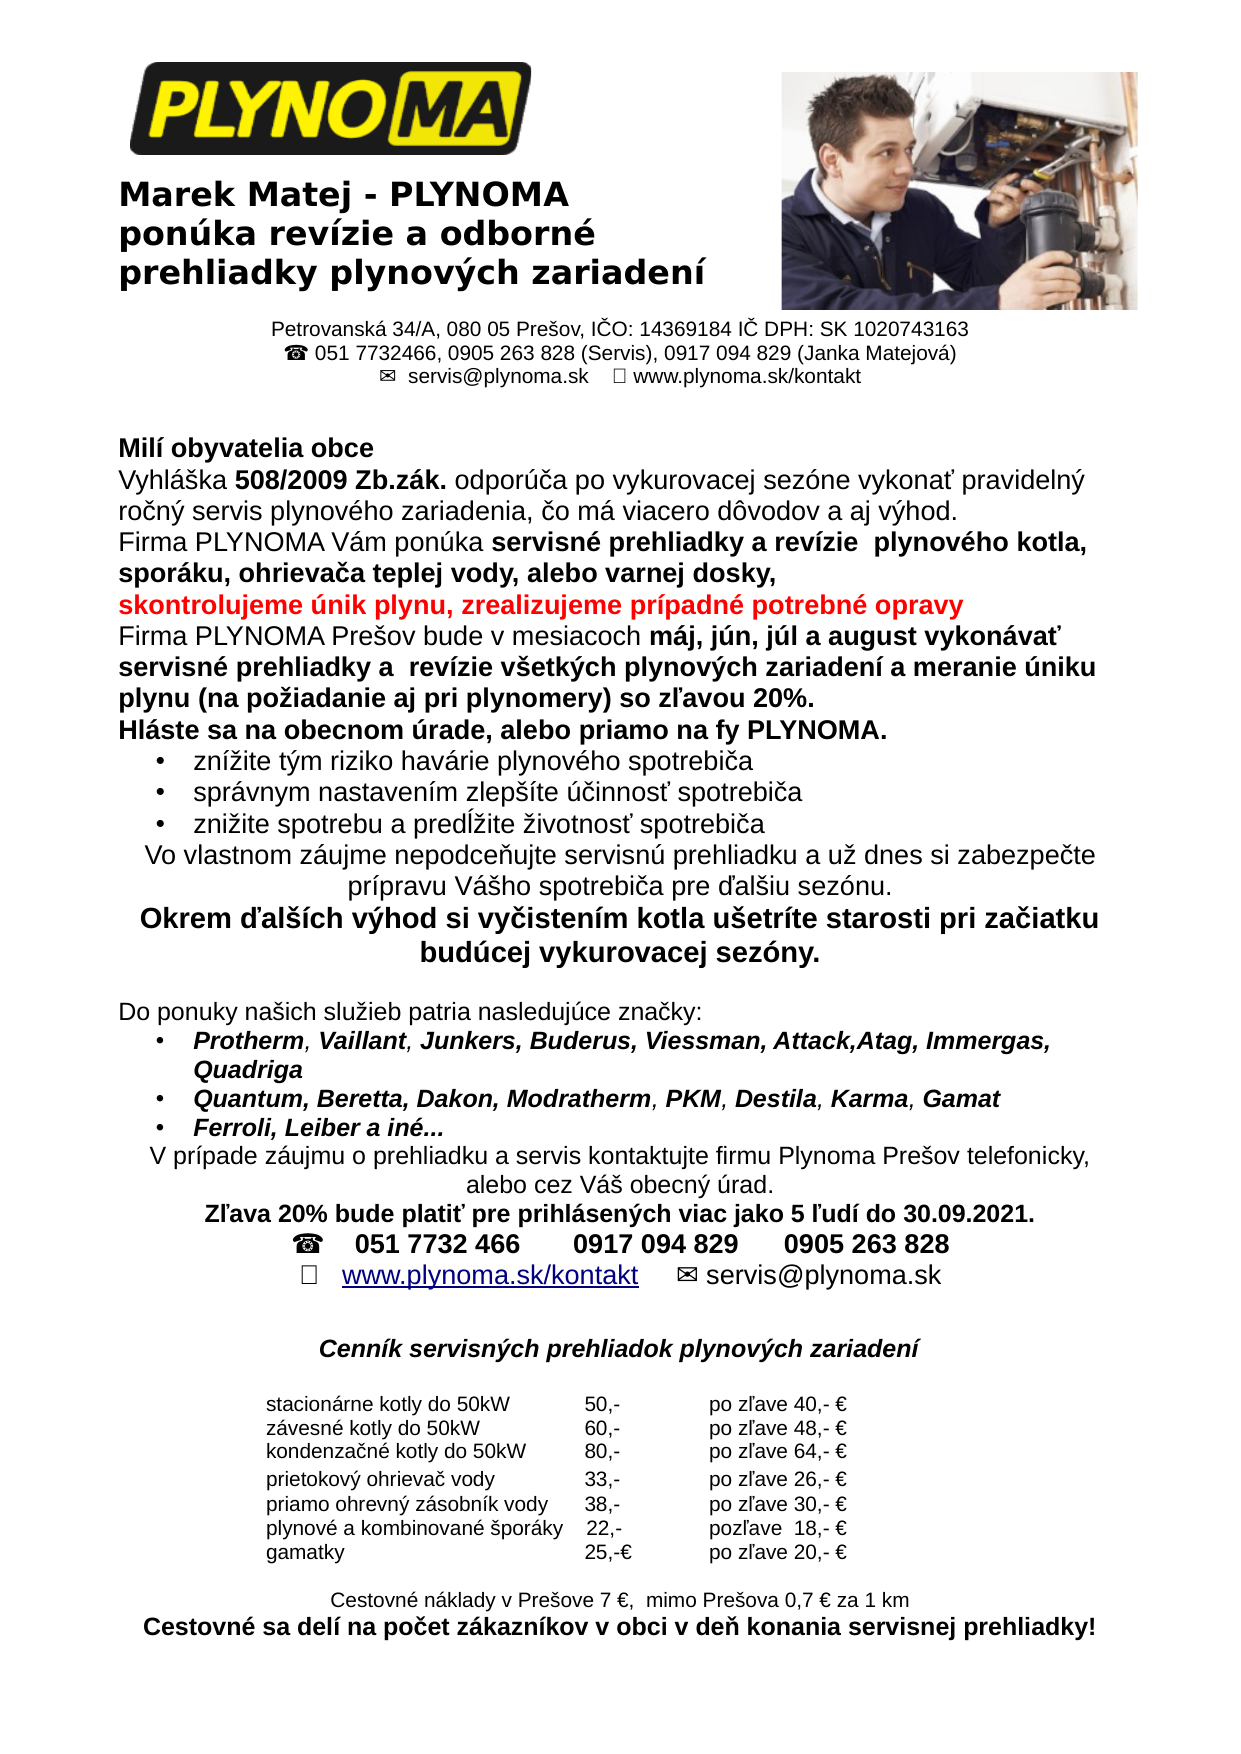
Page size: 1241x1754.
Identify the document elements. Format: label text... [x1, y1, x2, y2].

text 🌐 www.plynoma.sk/kontakt ✉ servis@plynoma.sk [118, 1259, 1122, 1290]
text Milí obyvatelia obce [118, 432, 1122, 464]
text Do ponuky našich služieb patria nasledujúce značky: [118, 997, 1122, 1026]
text prietokový ohrievač vody 33,- po zľave 26,- € [118, 1463, 1122, 1492]
text závesné kotly do 50kW 60,- po zľave 48,- € [118, 1415, 1122, 1439]
text ☎ 051 7732466, 0905 263 828 (Servis), 0917 094 829 (Janka Matejová) [118, 340, 1122, 364]
text Vo vlastnom záujme nepodceňujte servisnú prehliadku a už dnes si zabezpečte prípravu Vášho spotrebiča pre ďalšiu sezónu. [118, 839, 1122, 901]
text Cestovné sa delí na počet zákazníkov v obci v deň konania servisnej prehliadky! [118, 1612, 1122, 1641]
text Petrovanská 34/A, 080 05 Prešov, IČO: 14369184 IČ DPH: SK 1020743163 [118, 316, 1122, 340]
text ☎ 051 7732 466 0917 094 829 0905 263 828 [118, 1228, 1122, 1259]
text Cenník servisných prehliadok plynových zariadení [118, 1334, 1122, 1363]
list Ferroli, Leiber a iné... [156, 1112, 1122, 1141]
text Cestovné náklady v Prešove 7 €, mimo Prešova 0,7 € za 1 km [118, 1564, 1122, 1612]
text Hláste sa na obecnom úrade, alebo priamo na fy PLYNOMA. [118, 714, 1122, 745]
text Okrem ďalších výhod si vyčistením kotla ušetríte starosti pri začiatku budúcej vykurovacej sezóny. [118, 901, 1122, 968]
text ponúka revízie a odborné prehliadky plynových zariadení [118, 214, 781, 292]
text plynové a kombinované šporáky 22,- pozľave 18,- € [118, 1516, 1122, 1540]
text Marek Matej - PLYNOMA [118, 176, 781, 214]
text Firma PLYNOMA Vám ponúka servisné prehliadky a revízie plynového kotla, sporáku, ohrievača teplej vody, alebo varnej dosky, [118, 526, 1122, 589]
text gamatky 25,-€ po zľave 20,- € [118, 1540, 1122, 1564]
text V prípade záujmu o prehliadku a servis kontaktujte firmu Plynoma Prešov telefonicky, alebo cez Váš obecný úrad. Zľava 20% bude platiť pre prihlásených viac jako 5 ľudí do 30.09.2021. [118, 1141, 1122, 1228]
list Quantum, Beretta, Dakon, Modratherm, PKM, Destila, Karma, Gamat [156, 1084, 1122, 1112]
list znížite tým riziko havárie plynového spotrebiča [156, 745, 1122, 776]
text Vyhláška 508/2009 Zb.zák. odporúča po vykurovacej sezóne vykonať pravidelný ročný servis plynového zariadenia, čo má viacero dôvodov a aj výhod. [118, 464, 1122, 526]
text skontrolujeme únik plynu, zrealizujeme prípadné potrebné opravy Firma PLYNOMA Prešov bude v mesiacoch máj, jún, júl a august vykonávať servisné prehliadky a revízie všetkých plynových zariadení a meranie úniku plynu (na požiadanie aj pri plynomery) so zľavou 20%. [118, 589, 1122, 714]
text kondenzačné kotly do 50kW 80,- po zľave 64,- € [118, 1439, 1122, 1463]
text stacionárne kotly do 50kW 50,- po zľave 40,- € [118, 1363, 1122, 1415]
text priamo ohrevný zásobník vody 38,- po zľave 30,- € [118, 1492, 1122, 1516]
list Protherm, Vaillant, Junkers, Buderus, Viessman, Attack,Atag, Immergas, Quadriga [156, 1026, 1122, 1084]
text ✉ servis@plynoma.sk 🌐 www.plynoma.sk/kontakt [118, 364, 1122, 388]
list správnym nastavením zlepšíte účinnosť spotrebiča [156, 776, 1122, 808]
list znižite spotrebu a predĺžite životnosť spotrebiča [156, 808, 1122, 839]
